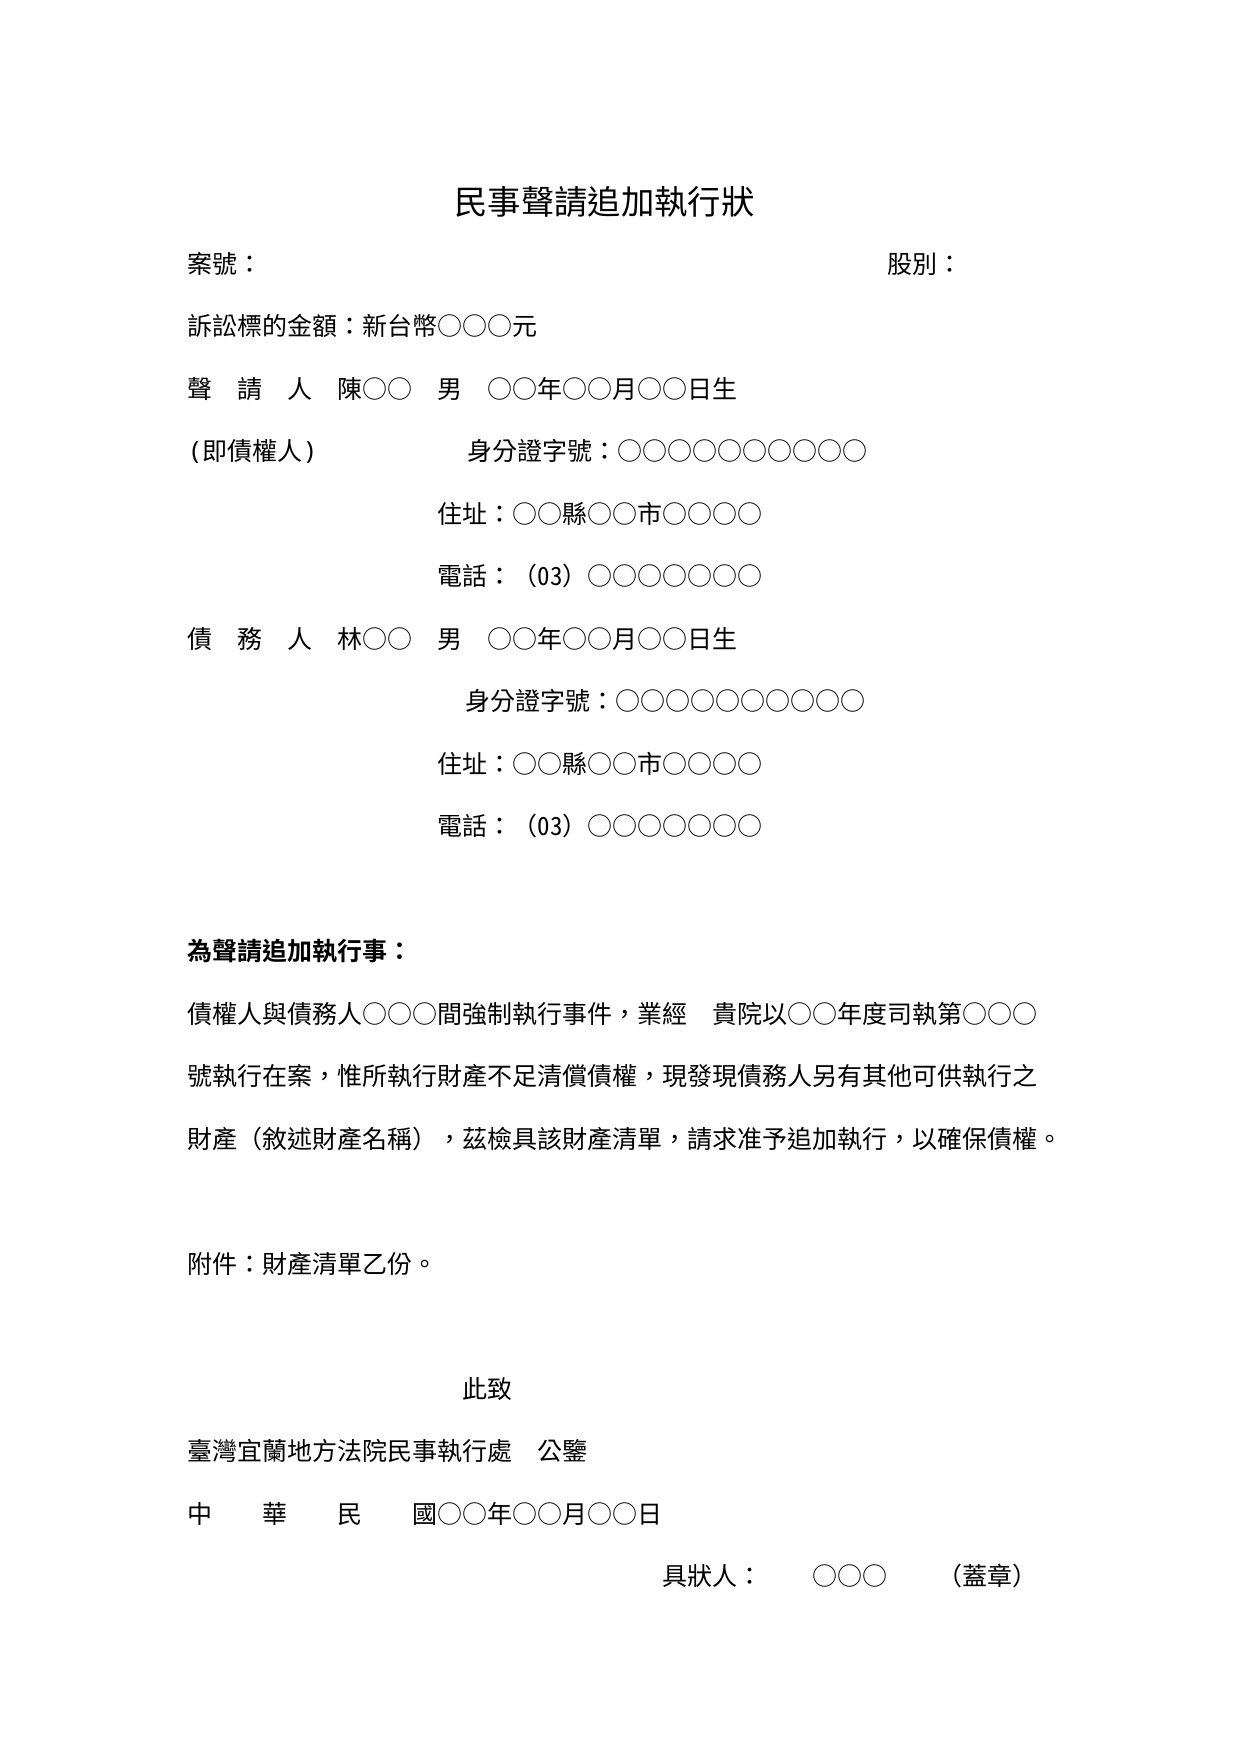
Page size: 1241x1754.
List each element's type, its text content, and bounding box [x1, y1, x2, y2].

text 民事聲請追加執行狀 [321, 158, 1053, 221]
text (即債權人) 身分證字號：○○○○○○○○○○ [187, 408, 1053, 471]
text 住址：○○縣○○市○○○○ [187, 721, 1053, 783]
text 中 華 民 國○○年○○月○○日 [187, 1471, 1053, 1533]
text 具狀人： ○○○ （蓋章） [187, 1533, 1053, 1596]
text 附件：財產清單乙份。 [187, 1221, 1053, 1283]
text 住址：○○縣○○市○○○○ [187, 471, 1053, 533]
text 為聲請追加執行事： [187, 908, 1053, 971]
text 聲 請 人 陳○○ 男 ○○年○○月○○日生 [187, 346, 1053, 408]
text 電話：（03）○○○○○○○ [187, 533, 1053, 596]
text 債權人與債務人○○○間強制執行事件，業經 貴院以○○年度司執第○○○號執行在案，惟所執行財產不足清償債權，現發現債務人另有其他可供執行之財產（敘述財產名稱），茲檢具該財產清單，請求准予追加執行，以確保債權。 [187, 971, 1053, 1158]
text 臺灣宜蘭地方法院民事執行處 公鑒 [187, 1408, 1053, 1471]
text 身分證字號：○○○○○○○○○○ [187, 658, 1053, 721]
text 債 務 人 林○○ 男 ○○年○○月○○日生 [187, 596, 1053, 658]
text 電話：（03）○○○○○○○ [187, 783, 1053, 846]
text 案號： 股別： [187, 221, 1053, 283]
text 訴訟標的金額：新台幣○○○元 [187, 283, 1053, 346]
text 此致 [187, 1346, 1053, 1408]
